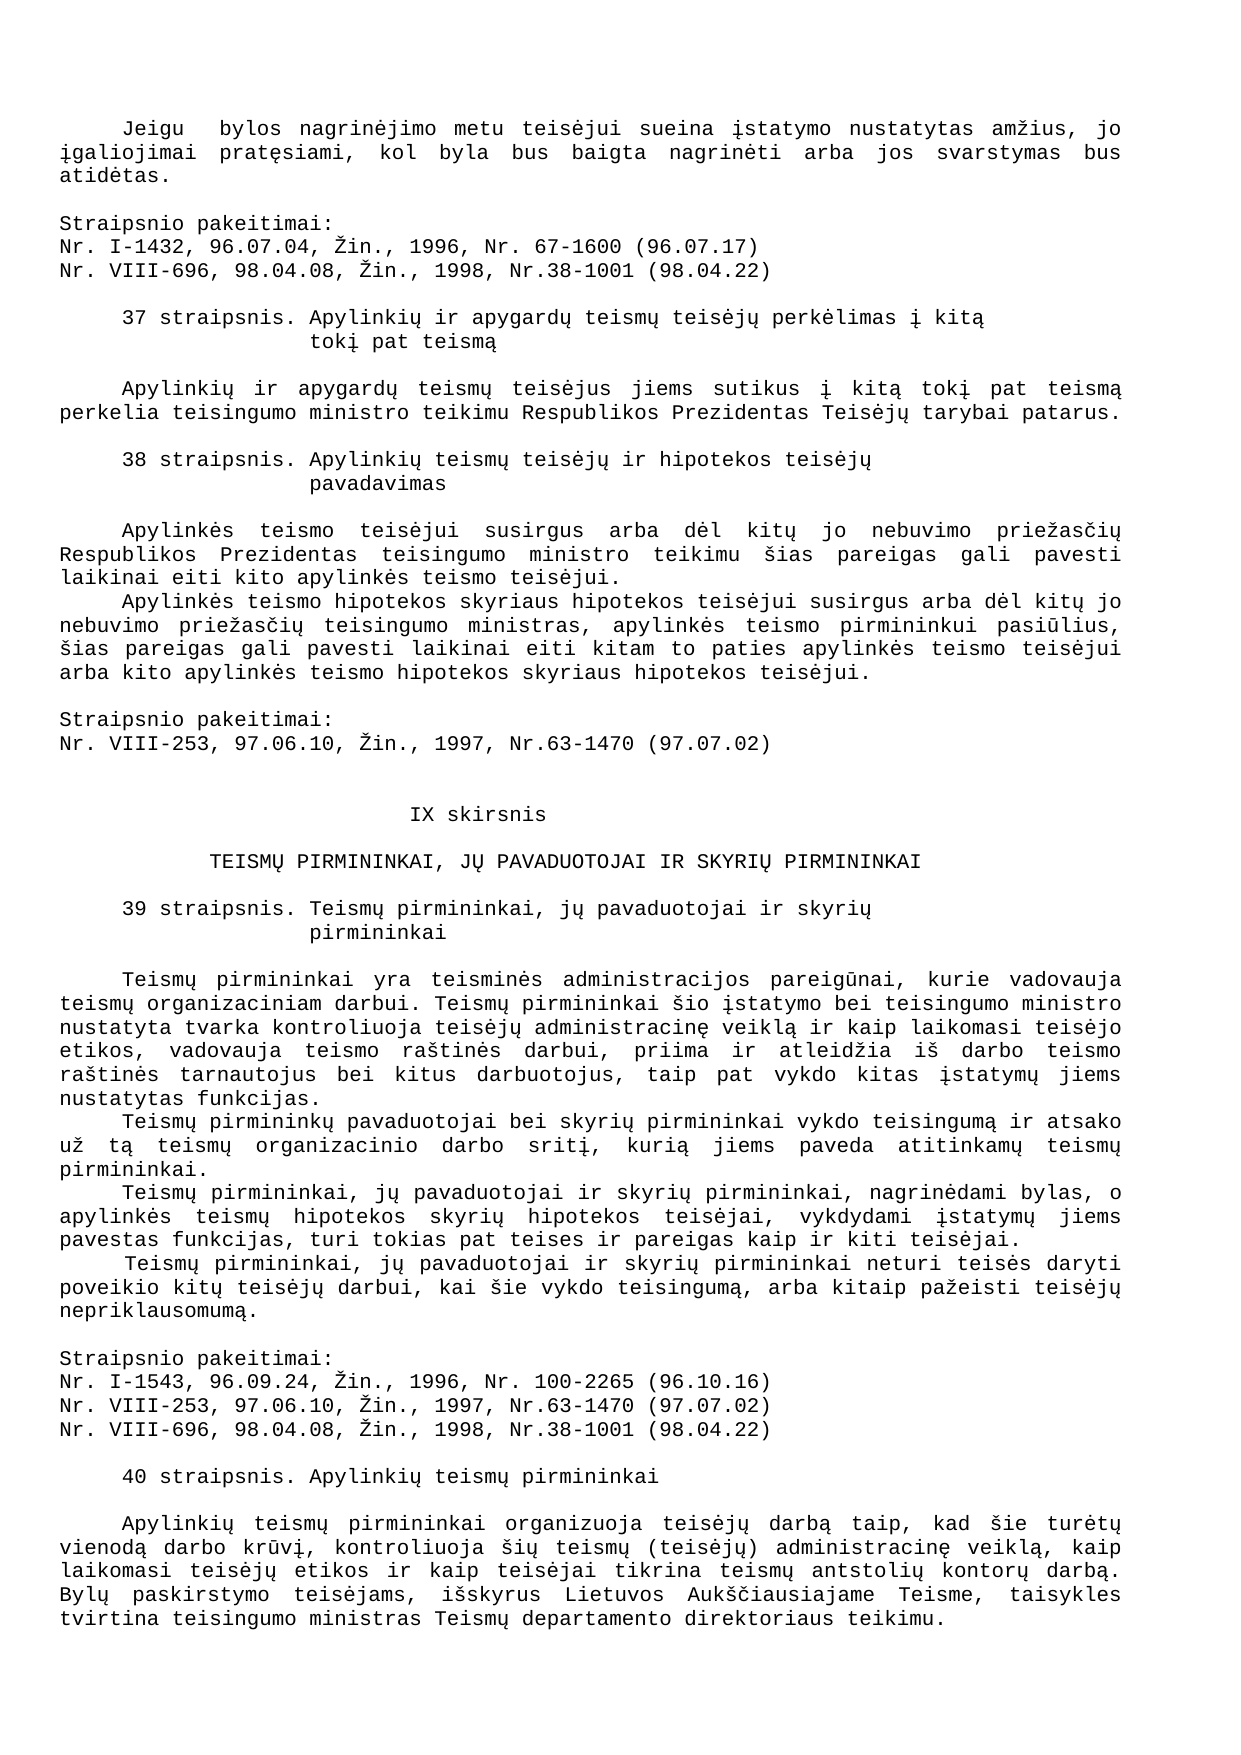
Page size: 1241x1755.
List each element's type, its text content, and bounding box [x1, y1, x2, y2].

text Apylinkės teismo hipotekos skyriaus hipotekos teisėjui susirgus arba dėl kitų jo nebuvimo priežasčių teisingumo ministras, apylinkės teismo pirmininkui pasiūlius, šias pareigas gali pavesti laikinai eiti kitam to paties apylinkės teismo teisėjui arba kito apylinkės teismo hipotekos skyriaus hipotekos teisėjui. [59, 591, 1122, 686]
text Apylinkių teismų pirmininkai organizuoja teisėjų darbą taip, kad šie turėtų vienodą darbo krūvį, kontroliuoja šių teismų (teisėjų) administracinę veiklą, kaip laikomasi teisėjų etikos ir kaip teisėjai tikrina teismų antstolių kontorų darbą. Bylų paskirstymo teisėjams, išskyrus Lietuvos Aukščiausiajame Teisme, taisykles tvirtina teisingumo ministras Teismų departamento direktoriaus teikimu. [59, 1513, 1122, 1631]
text Straipsnio pakeitimai: [59, 709, 1122, 733]
text Straipsnio pakeitimai: [59, 213, 1122, 236]
text Teismų pirmininkai, jų pavaduotojai ir skyrių pirmininkai neturi teisės daryti poveikio kitų teisėjų darbui, kai šie vykdo teisingumą, arba kitaip pažeisti teisėjų nepriklausomumą. [59, 1253, 1122, 1324]
text Teismų pirmininkai yra teisminės administracijos pareigūnai, kurie vadovauja teismų organizaciniam darbui. Teismų pirmininkai šio įstatymo bei teisingumo ministro nustatyta tvarka kontroliuoja teisėjų administracinę veiklą ir kaip laikomasi teisėjo etikos, vadovauja teismo raštinės darbui, priima ir atleidžia iš darbo teismo raštinės tarnautojus bei kitus darbuotojus, taip pat vykdo kitas įstatymų jiems nustatytas funkcijas. [59, 969, 1122, 1111]
text Apylinkių ir apygardų teismų teisėjus jiems sutikus į kitą tokį pat teismą perkelia teisingumo ministro teikimu Respublikos Prezidentas Teisėjų tarybai patarus. [59, 378, 1122, 426]
text IX skirsnis [59, 804, 1122, 827]
text Jeigu bylos nagrinėjimo metu teisėjui sueina įstatymo nustatytas amžius, jo įgaliojimai pratęsiami, kol byla bus baigta nagrinėti arba jos svarstymas bus atidėtas. [59, 118, 1122, 189]
text TEISMŲ PIRMININKAI, JŲ PAVADUOTOJAI IR SKYRIŲ PIRMININKAI [59, 851, 1122, 875]
text Nr. I-1543, 96.09.24, Žin., 1996, Nr. 100-2265 (96.10.16) [59, 1371, 1122, 1395]
text 39 straipsnis. Teismų pirmininkai, jų pavaduotojai ir skyrių [59, 898, 1122, 922]
text Teismų pirmininkai, jų pavaduotojai ir skyrių pirmininkai, nagrinėdami bylas, o apylinkės teismų hipotekos skyrių hipotekos teisėjai, vykdydami įstatymų jiems pavestas funkcijas, turi tokias pat teises ir pareigas kaip ir kiti teisėjai. [59, 1182, 1122, 1253]
text Nr. I-1432, 96.07.04, Žin., 1996, Nr. 67-1600 (96.07.17) [59, 236, 1122, 260]
text tokį pat teismą [59, 331, 1122, 354]
text 37 straipsnis. Apylinkių ir apygardų teismų teisėjų perkėlimas į kitą [59, 307, 1122, 331]
text Teismų pirmininkų pavaduotojai bei skyrių pirmininkai vykdo teisingumą ir atsako už tą teismų organizacinio darbo sritį, kurią jiems paveda atitinkamų teismų pirmininkai. [59, 1111, 1122, 1182]
text Nr. VIII-253, 97.06.10, Žin., 1997, Nr.63-1470 (97.07.02) [59, 733, 1122, 757]
text Nr. VIII-696, 98.04.08, Žin., 1998, Nr.38-1001 (98.04.22) [59, 1419, 1122, 1442]
text 38 straipsnis. Apylinkių teismų teisėjų ir hipotekos teisėjų [59, 449, 1122, 473]
text Nr. VIII-253, 97.06.10, Žin., 1997, Nr.63-1470 (97.07.02) [59, 1395, 1122, 1419]
text pavadavimas [59, 473, 1122, 496]
text Straipsnio pakeitimai: [59, 1348, 1122, 1371]
text 40 straipsnis. Apylinkių teismų pirmininkai [59, 1466, 1122, 1489]
text Nr. VIII-696, 98.04.08, Žin., 1998, Nr.38-1001 (98.04.22) [59, 260, 1122, 284]
text Apylinkės teismo teisėjui susirgus arba dėl kitų jo nebuvimo priežasčių Respublikos Prezidentas teisingumo ministro teikimu šias pareigas gali pavesti laikinai eiti kito apylinkės teismo teisėjui. [59, 520, 1122, 591]
text pirmininkai [59, 922, 1122, 946]
